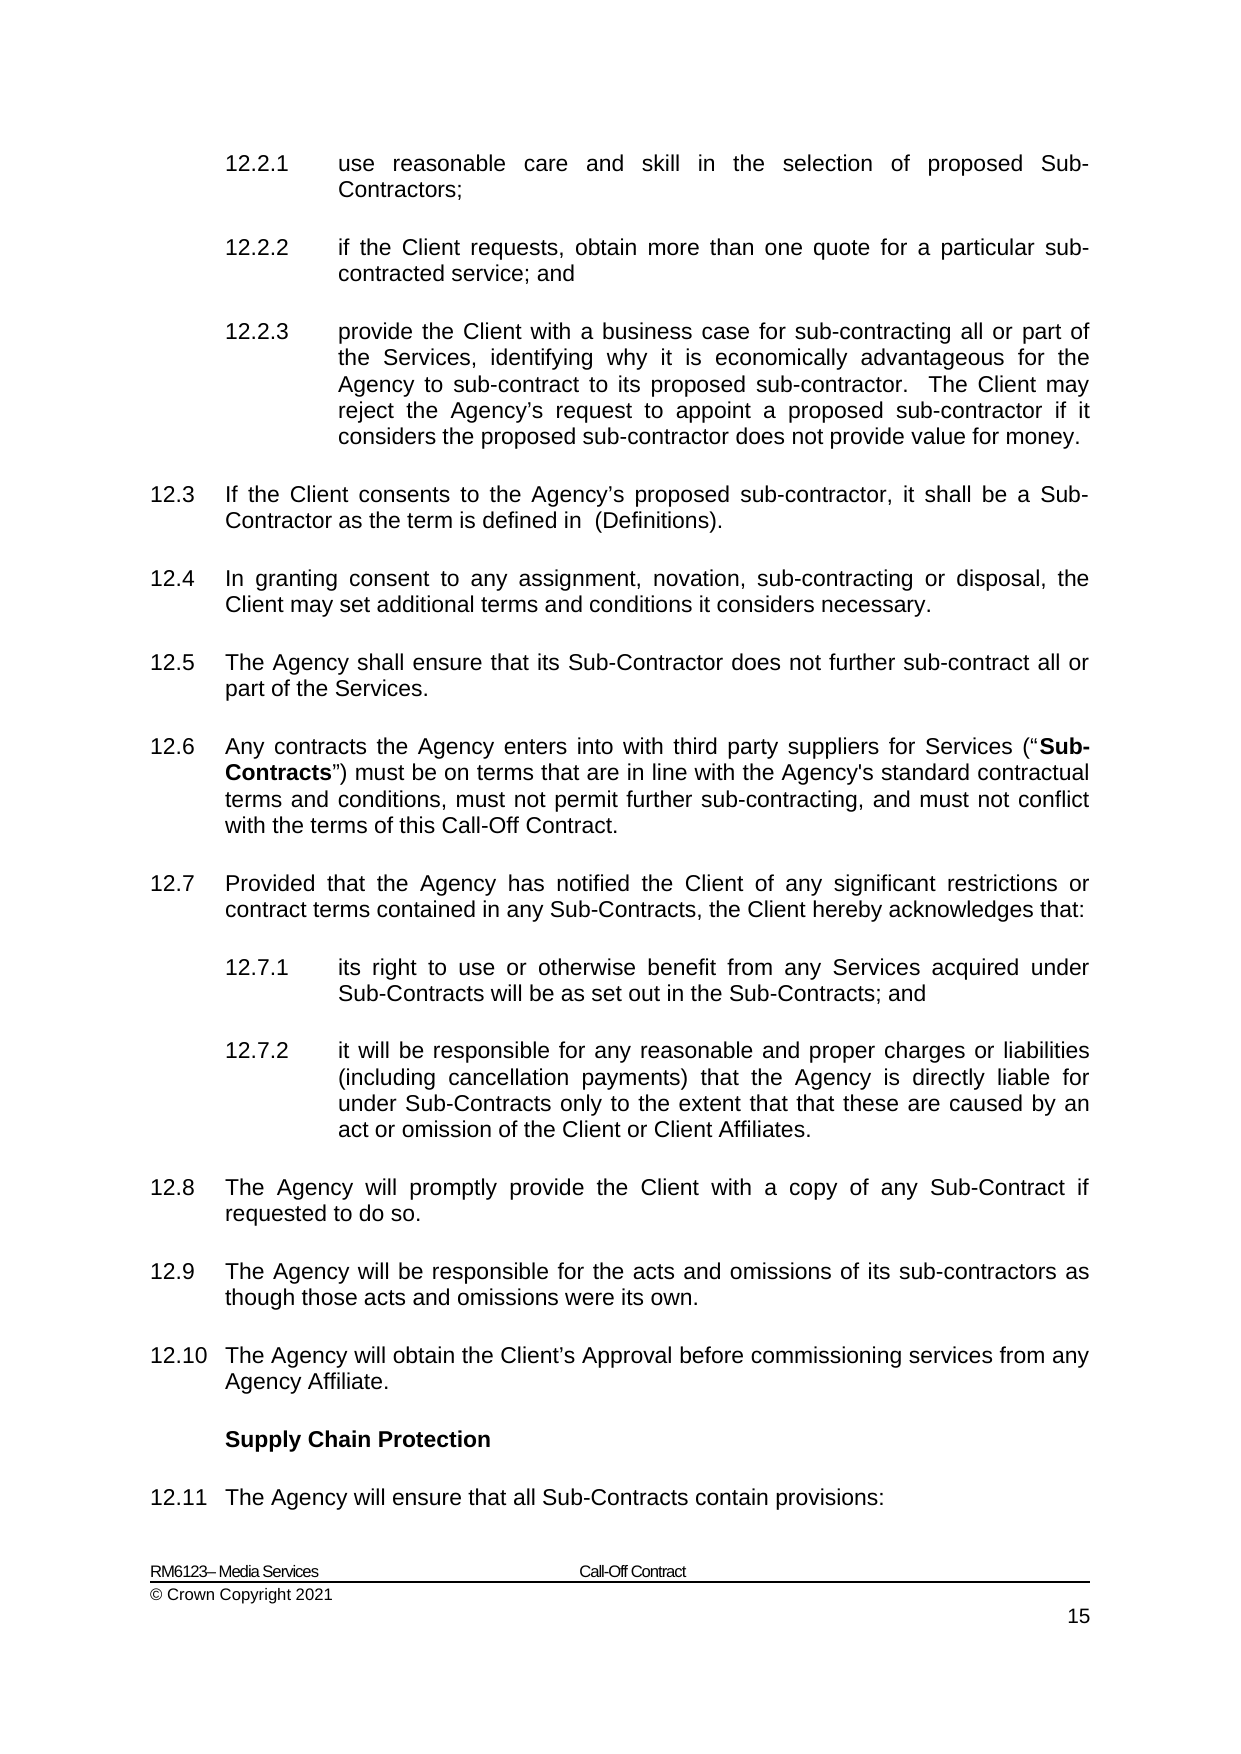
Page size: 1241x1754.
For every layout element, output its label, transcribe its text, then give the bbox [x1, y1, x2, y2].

list provide the Client with a business case for sub-contracting all or part of the Services, identifying why it is economically advantageous for the Agency to sub-contract to its proposed sub-contractor. The Client may reject the Agency’s request to appoint a proposed sub-contractor if it considers the proposed sub-contractor does not provide value for money. [225, 318, 1090, 450]
list use reasonable care and skill in the selection of proposed Sub-Contractors; [225, 150, 1090, 203]
list The Agency will ensure that all Sub-Contracts contain provisions: [150, 1483, 1090, 1510]
list Provided that the Agency has notified the Client of any significant restrictions or contract terms contained in any Sub-Contracts, the Client hereby acknowledges that: [150, 869, 1090, 922]
list In granting consent to any assignment, novation, sub-contracting or disposal, the Client may set additional terms and conditions it considers necessary. [150, 565, 1090, 618]
list if the Client requests, obtain more than one quote for a particular sub-contracted service; and [225, 234, 1090, 287]
list it will be responsible for any reasonable and proper charges or liabilities (including cancellation payments) that the Agency is directly liable for under Sub-Contracts only to the extent that that these are caused by an act or omission of the Client or Client Affiliates. [225, 1037, 1090, 1143]
list The Agency will be responsible for the acts and omissions of its sub-contractors as though those acts and omissions were its own. [150, 1258, 1090, 1311]
list The Agency will obtain the Client’s Approval before commissioning services from any Agency Affiliate. [150, 1342, 1090, 1395]
list its right to use or otherwise benefit from any Services acquired under Sub-Contracts will be as set out in the Sub-Contracts; and [225, 953, 1090, 1006]
list Any contracts the Agency enters into with third party suppliers for Services (“Sub-Contracts”) must be on terms that are in line with the Agency's standard contractual terms and conditions, must not permit further sub-contracting, and must not conflict with the terms of this Call-Off Contract. [150, 733, 1090, 838]
list If the Client consents to the Agency’s proposed sub-contractor, it shall be a Sub-Contractor as the term is defined in Schedule 1 (Definitions). [150, 481, 1090, 534]
text Supply Chain Protection [225, 1426, 1090, 1452]
list The Agency shall ensure that its Sub-Contractor does not further sub-contract all or part of the Services. [150, 649, 1090, 702]
list The Agency will promptly provide the Client with a copy of any Sub-Contract if requested to do so. [150, 1174, 1090, 1227]
